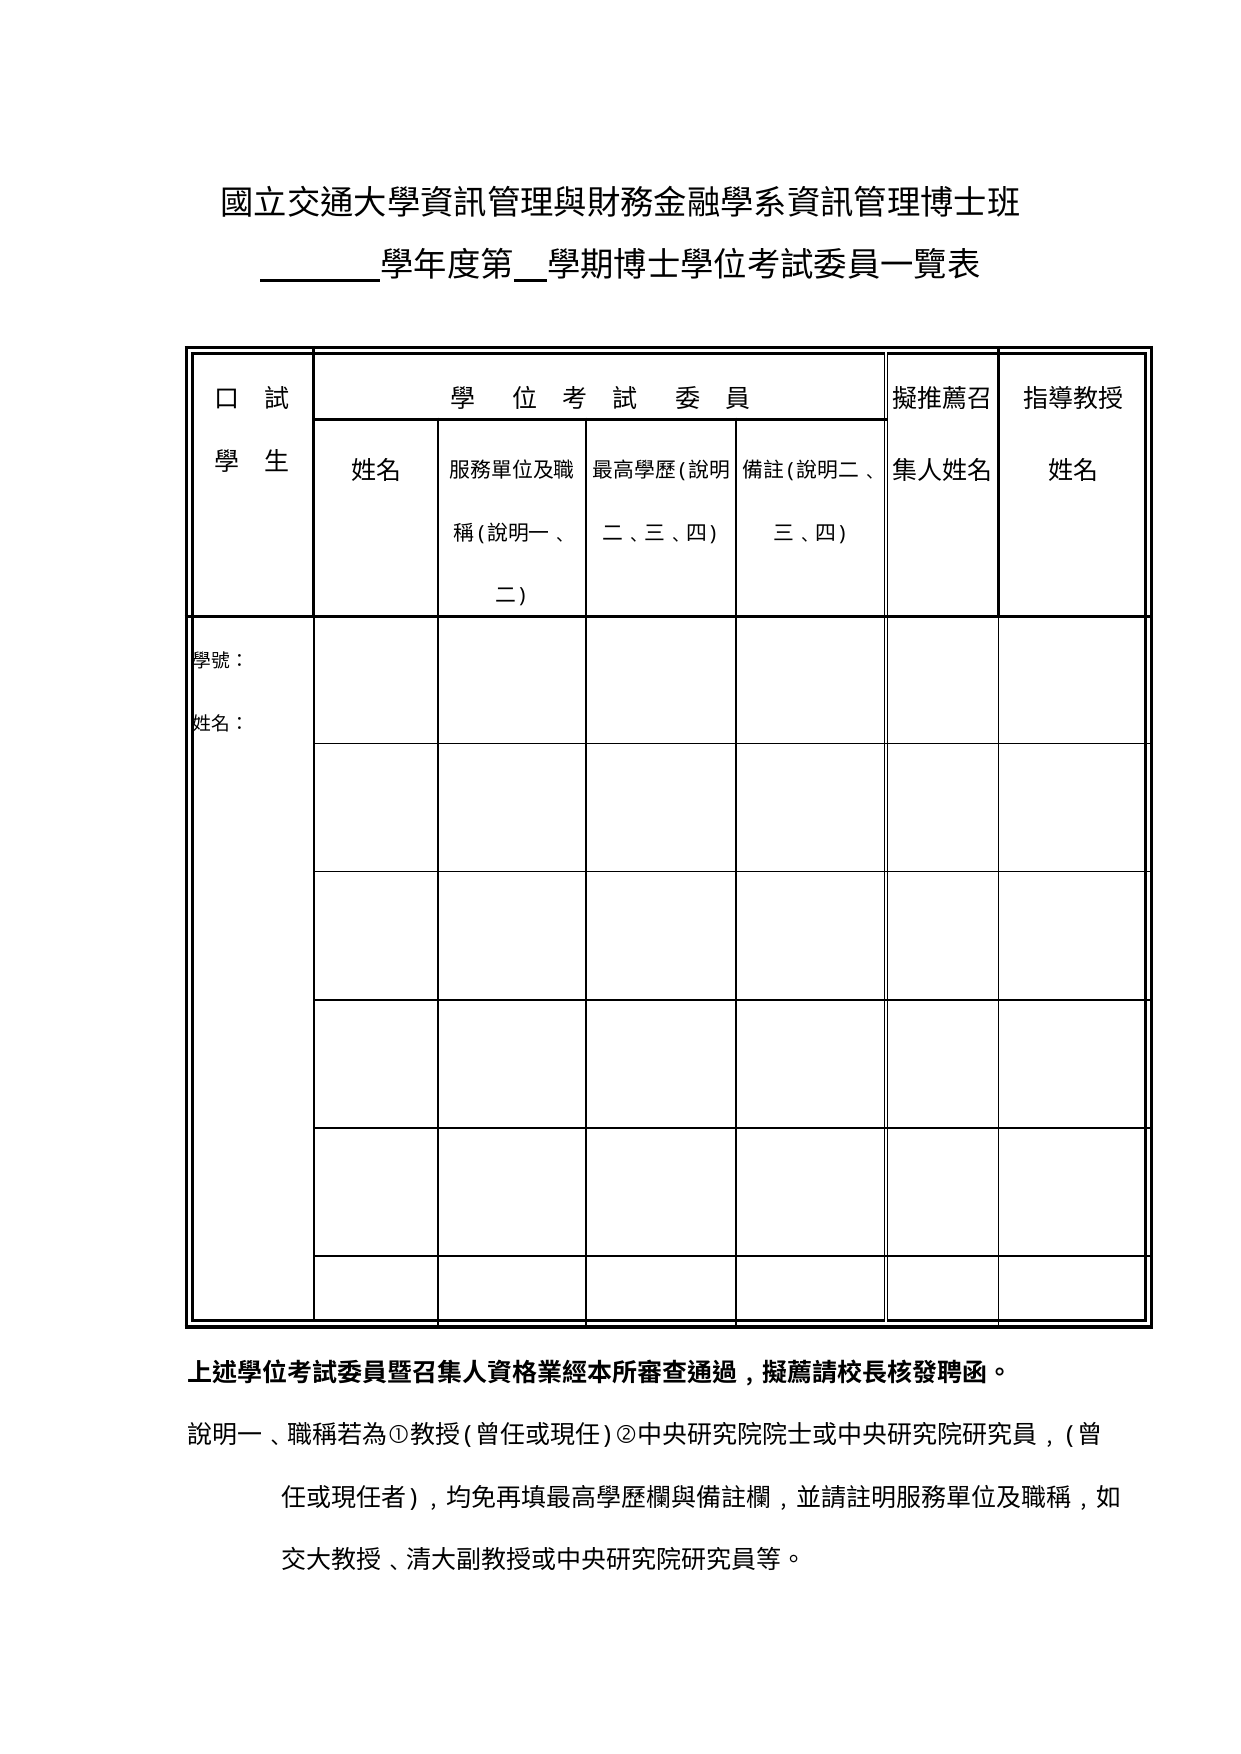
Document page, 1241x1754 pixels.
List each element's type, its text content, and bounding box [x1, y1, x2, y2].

table_cell [587, 1257, 735, 1319]
table_cell [194, 1255, 313, 1319]
table_cell [587, 1129, 735, 1255]
table_cell [737, 618, 884, 743]
table_cell [315, 872, 437, 999]
table_cell [999, 618, 1144, 743]
table_cell 備註(說明二﹑三﹑四) [737, 421, 884, 614]
table_cell [439, 872, 585, 999]
table_cell [439, 744, 585, 871]
table_header 口 試 學 生 [189, 349, 312, 614]
table_cell [439, 1001, 585, 1127]
table_cell [888, 618, 998, 743]
table_cell [888, 1257, 998, 1319]
table_cell [315, 1257, 437, 1319]
table_cell 姓名 [315, 421, 437, 614]
table_cell [587, 618, 735, 743]
table_cell [737, 744, 884, 871]
table_cell [315, 618, 437, 743]
table_cell [999, 1129, 1144, 1255]
table_cell [439, 1257, 585, 1319]
table_header 指導教授 [1000, 349, 1148, 418]
text 說明一﹑職稱若為教授(曾任或現任)中央研究院院士或中央研究院研究員﹐(曾任或現任者)﹐均免再填最高學歷欄與備註欄﹐並請註明服務單位及職稱﹐如交大教授﹑清大副教授或中央研究院研究員等。 [187, 1391, 1125, 1578]
table_cell [999, 872, 1144, 999]
table_cell [315, 1001, 437, 1127]
table_cell [888, 872, 998, 999]
text 上述學位考試委員暨召集人資格業經本所審查通過﹐擬薦請校長核發聘函。 [187, 1329, 1053, 1391]
table_cell [737, 1001, 884, 1127]
table_cell [439, 1129, 585, 1255]
table_cell 最高學歷(說明二﹑三﹑四) [587, 421, 735, 614]
table_cell [587, 872, 735, 999]
table_cell [315, 744, 437, 871]
table_cell [737, 1257, 884, 1319]
table_header 擬推薦召 [888, 355, 997, 418]
table_header 學 位 考 試 委 員 [315, 349, 886, 418]
table_cell [999, 744, 1144, 871]
table_cell [888, 1001, 998, 1127]
table_cell 集人姓名 [888, 418, 997, 614]
table_cell [888, 744, 998, 871]
table_cell 服務單位及職稱(說明一﹑二) [439, 421, 585, 614]
text 學年度第 學期博士學位考試委員一覽表 [187, 221, 1053, 283]
table_cell 學號： 姓名： [194, 618, 313, 1255]
table_cell 姓名 [1000, 418, 1144, 614]
table_cell [999, 1001, 1144, 1127]
table_cell [737, 1129, 884, 1255]
table_cell [888, 1129, 998, 1255]
table_cell [737, 872, 884, 999]
table_cell [587, 1001, 735, 1127]
table_cell [587, 744, 735, 871]
table_cell [999, 1257, 1144, 1319]
table_cell [315, 1129, 437, 1255]
text 國立交通大學資訊管理與財務金融學系資訊管理博士班 [187, 158, 1053, 221]
table_cell [439, 618, 585, 743]
